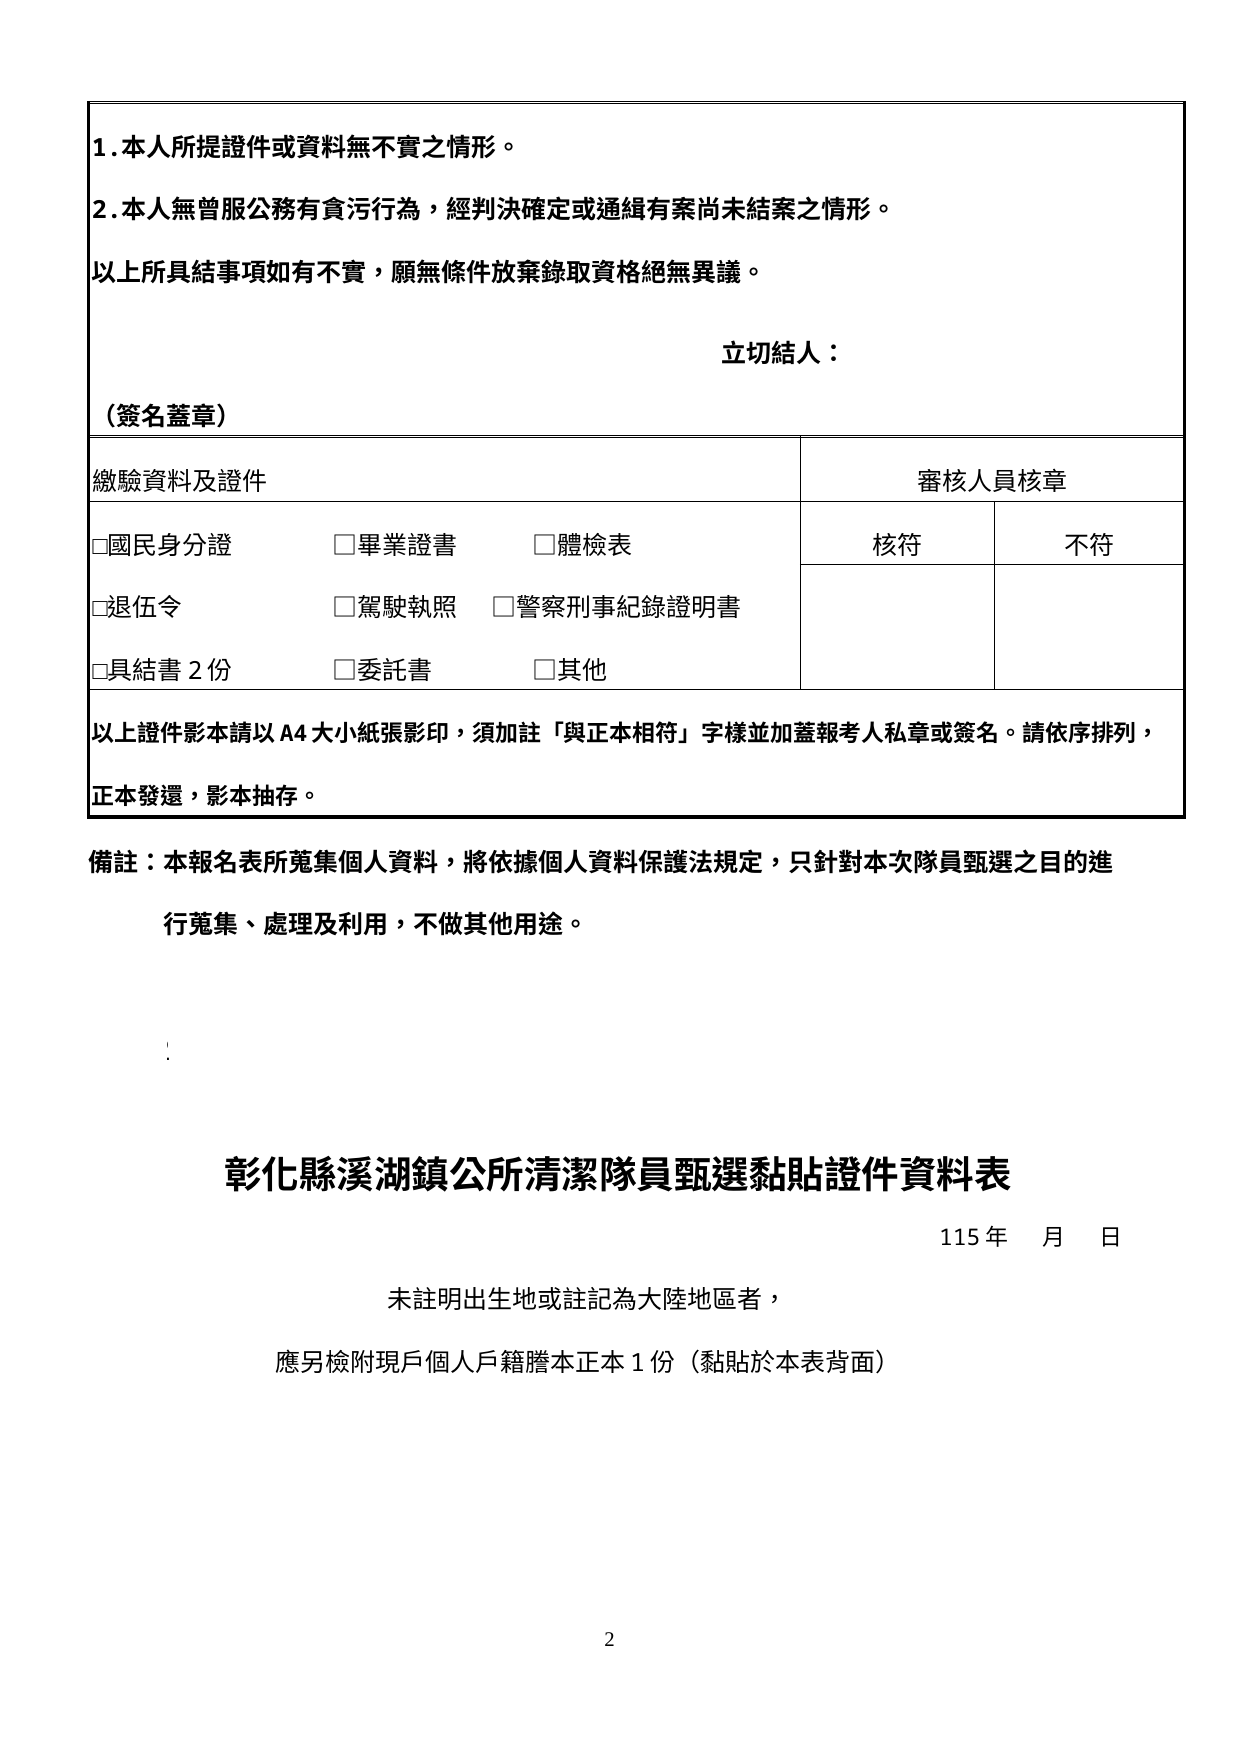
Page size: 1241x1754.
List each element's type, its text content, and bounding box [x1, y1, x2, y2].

text 彰化縣溪湖鎮公所清潔隊員甄選黏貼證件資料表 [167, 1131, 1147, 1193]
table_cell [801, 565, 994, 689]
text 未註明出生地或註記為大陸地區者， [89, 1256, 1086, 1318]
text 附件2 [32, 943, 1122, 1264]
table_cell 1.本人所提證件或資料無不實之情形。 2.本人無曾服公務有貪污行為，經判決確定或通緝有案尚未結案之情形。 以上所具結事項如有不實，願無條件放棄錄取資格絕無異議。 立切結人： （簽名蓋章） [90, 104, 1183, 435]
table_cell [995, 565, 1183, 689]
table_cell 不符 [995, 502, 1183, 564]
table_cell 以上證件影本請以A4大小紙張影印，須加註「與正本相符」字樣並加蓋報考人私章或簽名。請依序排列，正本發還，影本抽存。 [90, 690, 1183, 815]
table_cell 繳驗資料及證件 [90, 438, 800, 501]
table_cell 核符 [801, 502, 994, 564]
text 備註：本報名表所蒐集個人資料，將依據個人資料保護法規定，只針對本次隊員甄選之目的進行蒐集、處理及利用，不做其他用途。 [89, 819, 1122, 943]
table_cell □國民身分證 □畢業證書 □體檢表 □退伍令 □駕駛執照 □警察刑事紀錄證明書 □具結書2份 □委託書 □其他 [90, 502, 800, 689]
table_cell 審核人員核章 [801, 438, 1183, 501]
text 115年 月 日 [167, 1193, 1122, 1256]
text 應另檢附現戶個人戶籍謄本正本1份（黏貼於本表背面） [89, 1318, 1086, 1381]
